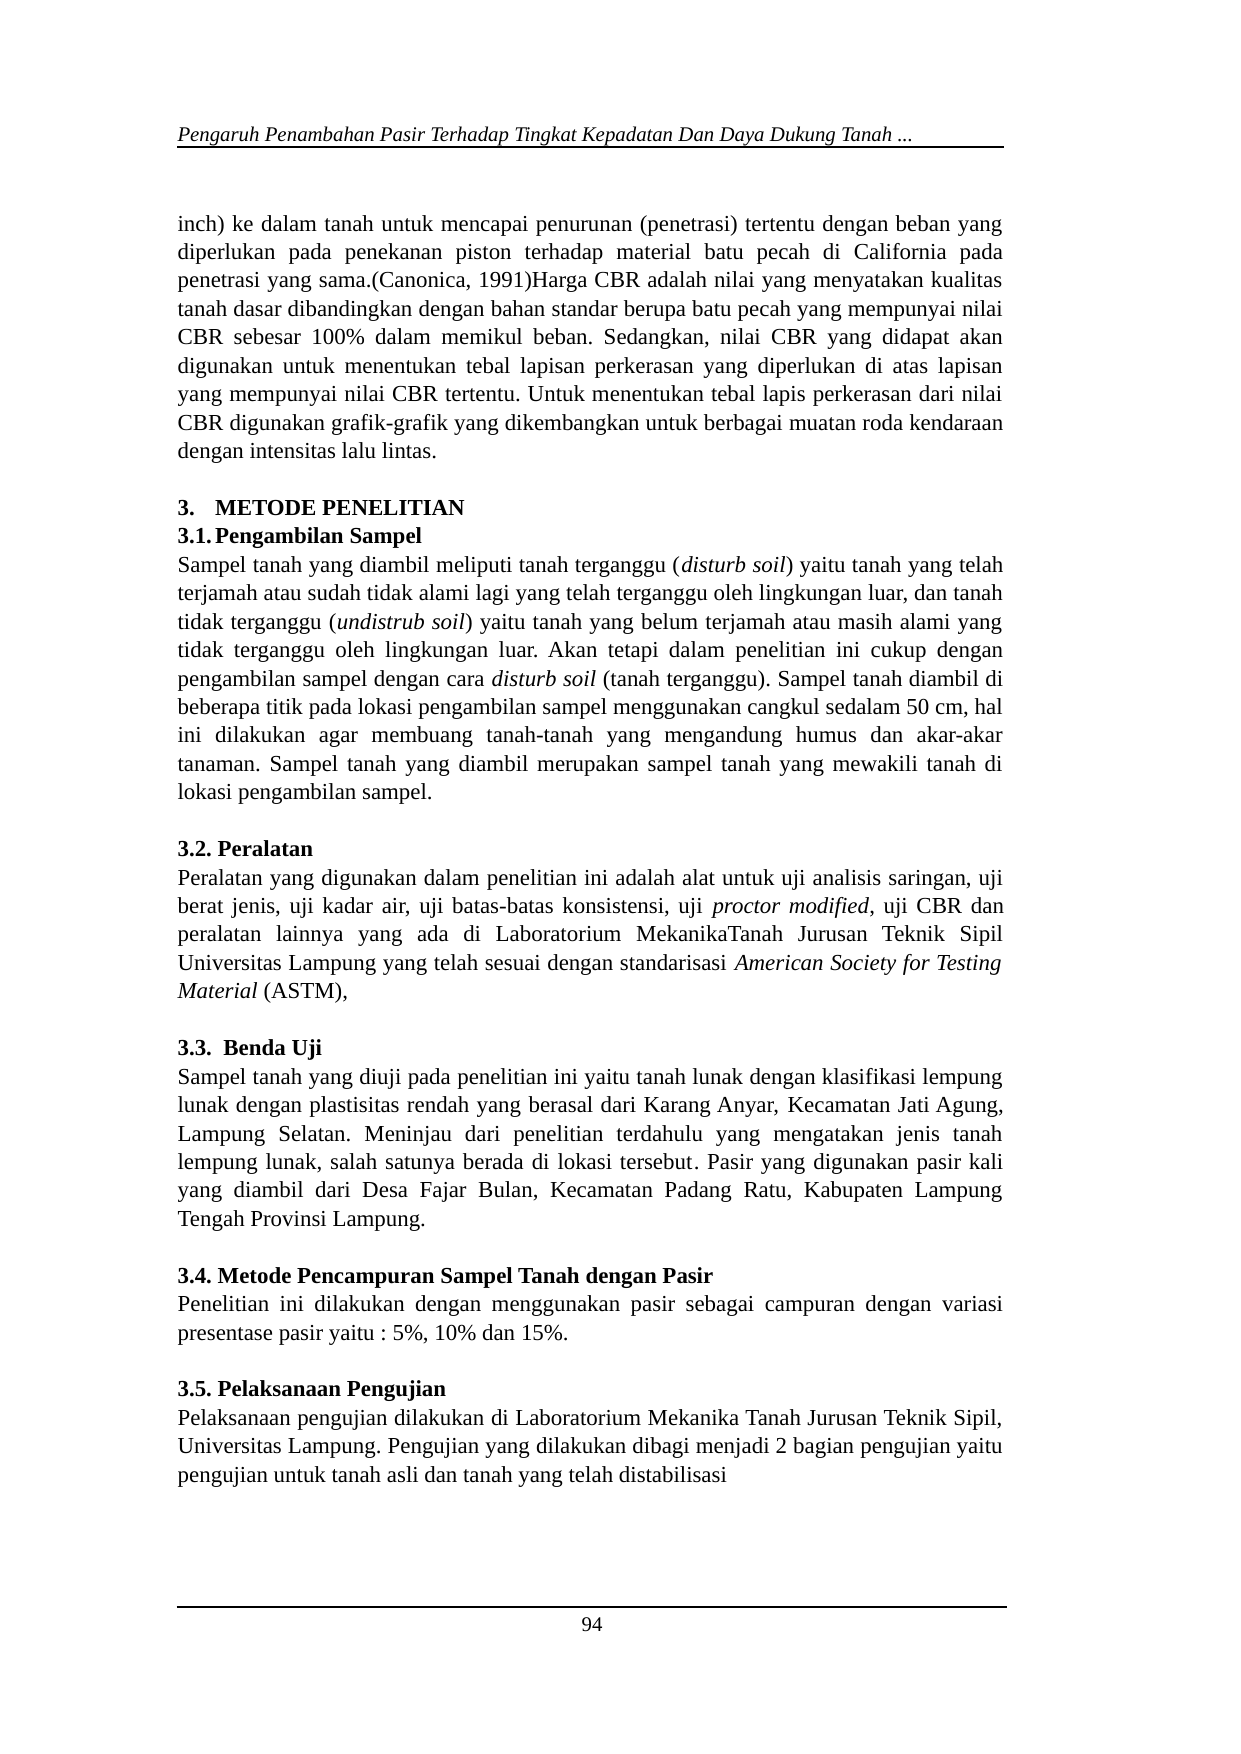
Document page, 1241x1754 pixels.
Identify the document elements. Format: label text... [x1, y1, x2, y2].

text inch) ke dalam tanah untuk mencapai penurunan (penetrasi) tertentu dengan beban yang diperlukan pada penekanan piston terhadap material batu pecah di California pada penetrasi yang sama.(Canonica, 1991)Harga CBR adalah nilai yang menyatakan kualitas tanah dasar dibandingkan dengan bahan standar berupa batu pecah yang mempunyai nilai CBR sebesar 100% dalam memikul beban. Sedangkan, nilai CBR yang didapat akan digunakan untuk menentukan tebal lapisan perkerasan yang diperlukan di atas lapisan yang mempunyai nilai CBR tertentu. Untuk menentukan tebal lapis perkerasan dari nilai CBR digunakan grafik-grafik yang dikembangkan untuk berbagai muatan roda kendaraan dengan intensitas lalu lintas. [177, 209, 1004, 463]
list Pengambilan Sampel [177, 522, 1004, 549]
text Peralatan yang digunakan dalam penelitian ini adalah alat untuk uji analisis saringan, uji berat jenis, uji kadar air, uji batas-batas konsistensi, uji proctor modified, uji CBR dan peralatan lainnya yang ada di Laboratorium MekanikaTanah Jurusan Teknik Sipil Universitas Lampung yang telah sesuai dengan standarisasi American Society for Testing Material (ASTM), [177, 864, 1004, 1004]
text 3.4. Metode Pencampuran Sampel Tanah dengan Pasir [177, 1262, 1004, 1288]
text Sampel tanah yang diuji pada penelitian ini yaitu tanah lunak dengan klasifikasi lempung lunak dengan plastisitas rendah yang berasal dari Karang Anyar, Kecamatan Jati Agung, Lampung Selatan. Meninjau dari penelitian terdahulu yang mengatakan jenis tanah lempung lunak, salah satunya berada di lokasi tersebut. Pasir yang digunakan pasir kali yang diambil dari Desa Fajar Bulan, Kecamatan Padang Ratu, Kabupaten Lampung Tengah Provinsi Lampung. [177, 1063, 1004, 1231]
list METODE PENELITIAN [177, 494, 1004, 520]
text Pelaksanaan pengujian dilakukan di Laboratorium Mekanika Tanah Jurusan Teknik Sipil, Universitas Lampung. Pengujian yang dilakukan dibagi menjadi 2 bagian pengujian yaitu pengujian untuk tanah asli dan tanah yang telah distabilisasi [177, 1404, 1004, 1487]
text 3.3. Benda Uji [177, 1034, 1004, 1061]
text Penelitian ini dilakukan dengan menggunakan pasir sebagai campuran dengan variasi presentase pasir yaitu : 5%, 10% dan 15%. [177, 1290, 1004, 1345]
text Sampel tanah yang diambil meliputi tanah terganggu (disturb soil) yaitu tanah yang telah terjamah atau sudah tidak alami lagi yang telah terganggu oleh lingkungan luar, dan tanah tidak terganggu (undistrub soil) yaitu tanah yang belum terjamah atau masih alami yang tidak terganggu oleh lingkungan luar. Akan tetapi dalam penelitian ini cukup dengan pengambilan sampel dengan cara disturb soil (tanah terganggu). Sampel tanah diambil di beberapa titik pada lokasi pengambilan sampel menggunakan cangkul sedalam 50 cm, hal ini dilakukan agar membuang tanah-tanah yang mengandung humus dan akar-akar tanaman. Sampel tanah yang diambil merupakan sampel tanah yang mewakili tanah di lokasi pengambilan sampel. [177, 551, 1004, 805]
text 3.2. Peralatan [177, 835, 1004, 862]
text 3.5. Pelaksanaan Pengujian [177, 1376, 1004, 1402]
